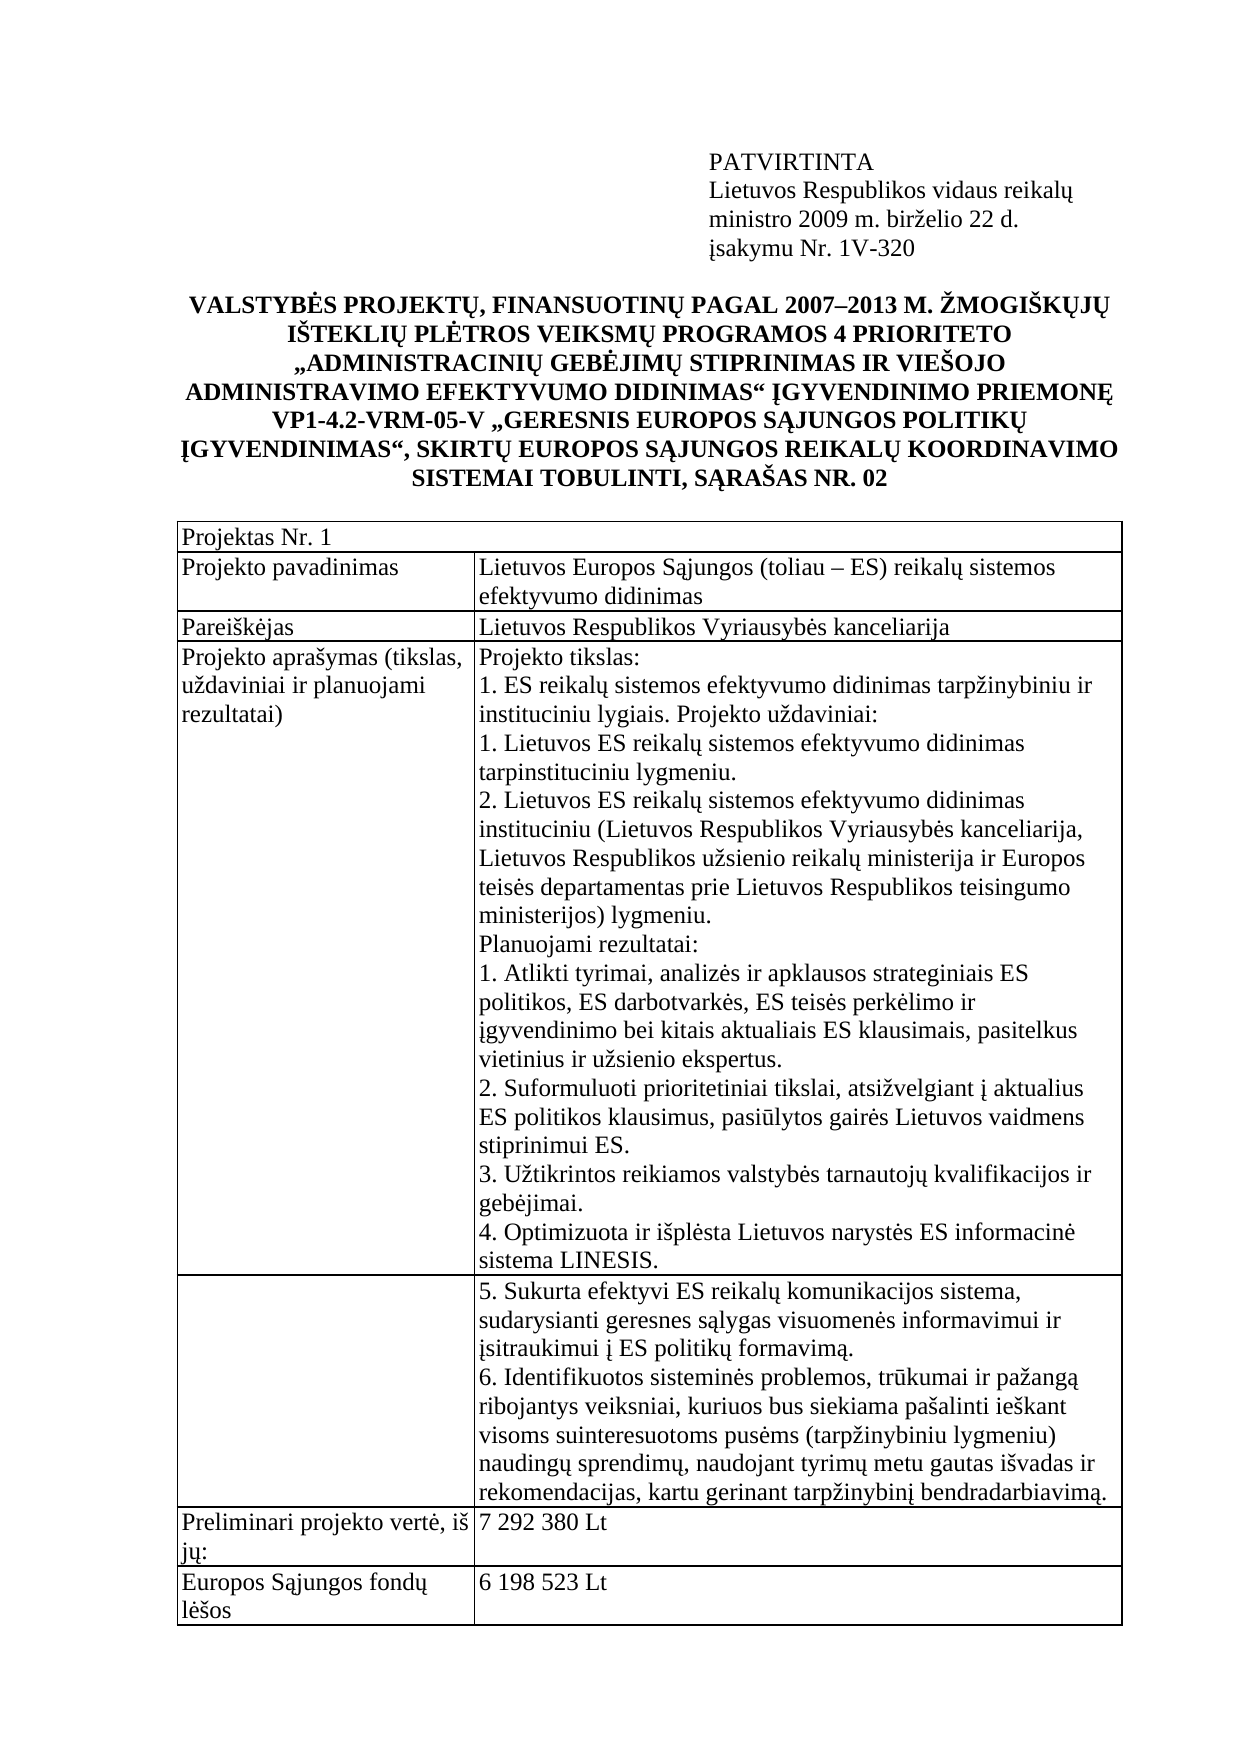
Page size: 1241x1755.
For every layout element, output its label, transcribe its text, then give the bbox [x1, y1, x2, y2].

table_cell 7 292 380 Lt [475, 1508, 1121, 1565]
text ministro 2009 m. birželio 22 d. [177, 204, 1122, 233]
text Lietuvos Respublikos vidaus reikalų [177, 176, 1122, 204]
table_cell Europos Sąjungos fondų lėšos [178, 1567, 474, 1624]
table_cell Preliminari projekto vertė, iš jų: [178, 1508, 474, 1565]
table_cell Projekto pavadinimas [178, 553, 474, 610]
table_cell [178, 1276, 474, 1506]
text įsakymu Nr. 1V-320 [177, 233, 1122, 262]
text PATVIRTINTA [177, 147, 1122, 176]
table_header Projektas Nr. 1 [178, 522, 1121, 551]
table_cell 5. Sukurta efektyvi ES reikalų komunikacijos sistema, sudarysianti geresnes sąlygas visuomenės informavimui ir įsitraukimui į ES politikų formavimą. 6. Identifikuotos sisteminės problemos, trūkumai ir pažangą ribojantys veiksniai, kuriuos bus siekiama pašalinti ieškant visoms suinteresuotoms pusėms (tarpžinybiniu lygmeniu) naudingų sprendimų, naudojant tyrimų metu gautas išvadas ir rekomendacijas, kartu gerinant tarpžinybinį bendradarbiavimą. [475, 1276, 1121, 1506]
table_cell 6 198 523 Lt [475, 1567, 1121, 1624]
table_cell Projekto aprašymas (tikslas, uždaviniai ir planuojami rezultatai) [178, 642, 474, 1274]
table_cell Lietuvos Respublikos Vyriausybės kanceliarija [475, 612, 1121, 640]
table_cell Pareiškėjas [178, 612, 474, 640]
table_cell Projekto tikslas: 1. ES reikalų sistemos efektyvumo didinimas tarpžinybiniu ir instituciniu lygiais. Projekto uždaviniai: 1. Lietuvos ES reikalų sistemos efektyvumo didinimas tarpinstituciniu lygmeniu. 2. Lietuvos ES reikalų sistemos efektyvumo didinimas instituciniu (Lietuvos Respublikos Vyriausybės kanceliarija, Lietuvos Respublikos užsienio reikalų ministerija ir Europos teisės departamentas prie Lietuvos Respublikos teisingumo ministerijos) lygmeniu. Planuojami rezultatai: 1. Atlikti tyrimai, analizės ir apklausos strateginiais ES politikos, ES darbotvarkės, ES teisės perkėlimo ir įgyvendinimo bei kitais aktualiais ES klausimais, pasitelkus vietinius ir užsienio ekspertus. 2. Suformuluoti prioritetiniai tikslai, atsižvelgiant į aktualius ES politikos klausimus, pasiūlytos gairės Lietuvos vaidmens stiprinimui ES. 3. Užtikrintos reikiamos valstybės tarnautojų kvalifikacijos ir gebėjimai. 4. Optimizuota ir išplėsta Lietuvos narystės ES informacinė sistema LINESIS. [475, 642, 1121, 1274]
table_cell Lietuvos Europos Sąjungos (toliau – ES) reikalų sistemos efektyvumo didinimas [475, 553, 1121, 610]
text VALSTYBĖS PROJEKTŲ, FINANSUOTINŲ PAGAL 2007–2013 M. ŽMOGIŠKŲJŲ IŠTEKLIŲ PLĖTROS VEIKSMŲ PROGRAMOS 4 PRIORITETO „ADMINISTRACINIŲ GEBĖJIMŲ STIPRINIMAS IR VIEŠOJO ADMINISTRAVIMO EFEKTYVUMO DIDINIMAS“ ĮGYVENDINIMO PRIEMONĘ VP1-4.2-VRM-05-V „GERESNIS EUROPOS SĄJUNGOS POLITIKŲ ĮGYVENDINIMAS“, SKIRTŲ EUROPOS SĄJUNGOS REIKALŲ KOORDINAVIMO SISTEMAI TOBULINTI, SĄRAŠAS NR. 02 [177, 291, 1122, 492]
